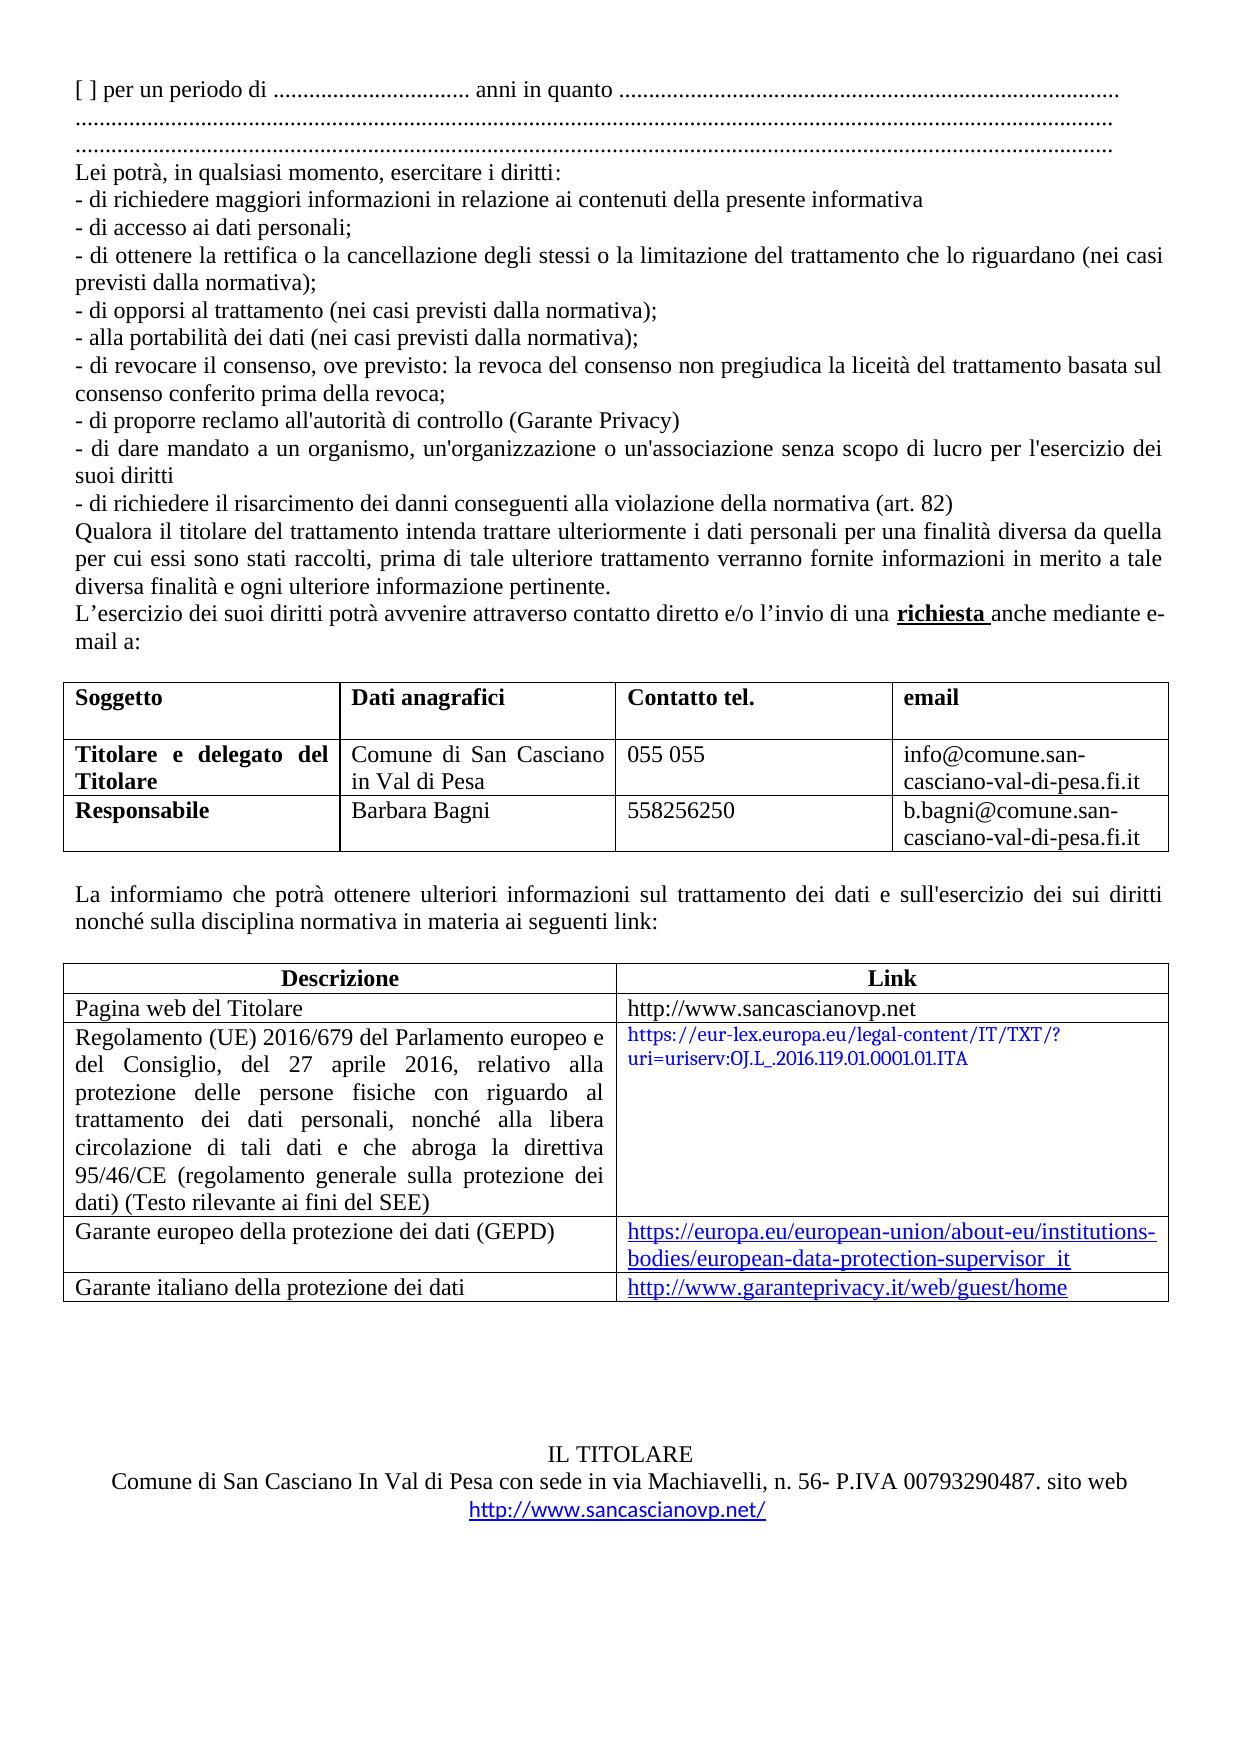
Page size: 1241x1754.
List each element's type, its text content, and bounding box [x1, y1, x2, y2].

text L’esercizio dei suoi diritti potrà avvenire attraverso contatto diretto e/o l’invio di una richiesta anche mediante e-mail a: [75, 599, 1165, 655]
text - di accesso ai dati personali; [75, 213, 1165, 241]
table_header Soggetto [64, 683, 339, 738]
table_header Link [617, 964, 1168, 993]
text - di richiedere maggiori informazioni in relazione ai contenuti della presente informativa [75, 185, 1165, 213]
text Qualora il titolare del trattamento intenda trattare ulteriormente i dati personali per una finalità diversa da quella per cui essi sono stati raccolti, prima di tale ulteriore trattamento verranno fornite informazioni in merito a tale diversa finalità e ogni ulteriore informazione pertinente. [75, 517, 1165, 599]
table_cell Garante italiano della protezione dei dati [64, 1273, 616, 1301]
text - di revocare il consenso, ove previsto: la revoca del consenso non pregiudica la liceità del trattamento basata sul consenso conferito prima della revoca; [75, 351, 1165, 406]
table_cell 055 055 [616, 740, 892, 795]
table_cell Regolamento (UE) 2016/679 del Parlamento europeo e del Consiglio, del 27 aprile 2016, relativo alla protezione delle persone fisiche con riguardo al trattamento dei dati personali, nonché alla libera circolazione di tali dati e che abroga la direttiva 95/46/CE (regolamento generale sulla protezione dei dati) (Testo rilevante ai fini del SEE) [64, 1023, 616, 1216]
table_cell Titolare e delegato del Titolare [64, 740, 339, 795]
table_cell http://www.garanteprivacy.it/web/guest/home [617, 1273, 1168, 1301]
text - di dare mandato a un organismo, un'organizzazione o un'associazione senza scopo di lucro per l'esercizio dei suoi diritti [75, 434, 1165, 489]
text - di ottenere la rettifica o la cancellazione degli stessi o la limitazione del trattamento che lo riguardano (nei casi previsti dalla normativa); [75, 241, 1165, 296]
text .............................................................................................................................................................................. [75, 130, 1165, 158]
table_header email [893, 683, 1168, 738]
table_cell info@comune.san-casciano-val-di-pesa.fi.it [893, 740, 1168, 795]
text - di opporsi al trattamento (nei casi previsti dalla normativa); [75, 296, 1165, 323]
table_cell https://eur-lex.europa.eu/legal-content/IT/TXT/? uri=uriserv:OJ.L_.2016.119.01.0001.01.ITA [617, 1023, 1168, 1216]
table_cell https://europa.eu/european-union/about-eu/institutions-bodies/european-data-protection-supervisor_it [617, 1217, 1168, 1272]
table_header Descrizione [64, 964, 616, 993]
table_cell Comune di San Casciano in Val di Pesa [341, 740, 615, 795]
text [ ] per un periodo di ................................. anni in quanto .................................................................................... [75, 75, 1165, 103]
table_cell Barbara Bagni [341, 796, 615, 851]
table_header Dati anagrafici [341, 683, 615, 738]
text La informiamo che potrà ottenere ulteriori informazioni sul trattamento dei dati e sull'esercizio dei sui diritti nonché sulla disciplina normativa in materia ai seguenti link: [75, 880, 1165, 935]
text Comune di San Casciano In Val di Pesa con sede in via Machiavelli, n. 56- P.IVA 00793290487. sito web http://www.sancascianovp.net/ [75, 1467, 1165, 1523]
text .............................................................................................................................................................................. [75, 103, 1165, 130]
table_cell Responsabile [64, 796, 339, 851]
table_cell b.bagni@comune.san-casciano-val-di-pesa.fi.it [893, 796, 1168, 851]
text - alla portabilità dei dati (nei casi previsti dalla normativa); [75, 323, 1165, 351]
text Lei potrà, in qualsiasi momento, esercitare i diritti: [75, 158, 1165, 185]
table_cell Garante europeo della protezione dei dati (GEPD) [64, 1217, 616, 1272]
table_cell 558256250 [616, 796, 892, 851]
text IL TITOLARE [75, 1440, 1165, 1467]
text - di richiedere il risarcimento dei danni conseguenti alla violazione della normativa (art. 82) [75, 489, 1165, 517]
table_cell http://www.sancascianovp.net [617, 994, 1168, 1022]
text - di proporre reclamo all'autorità di controllo (Garante Privacy) [75, 406, 1165, 434]
table_header Contatto tel. [616, 683, 892, 738]
table_cell Pagina web del Titolare [64, 994, 616, 1022]
